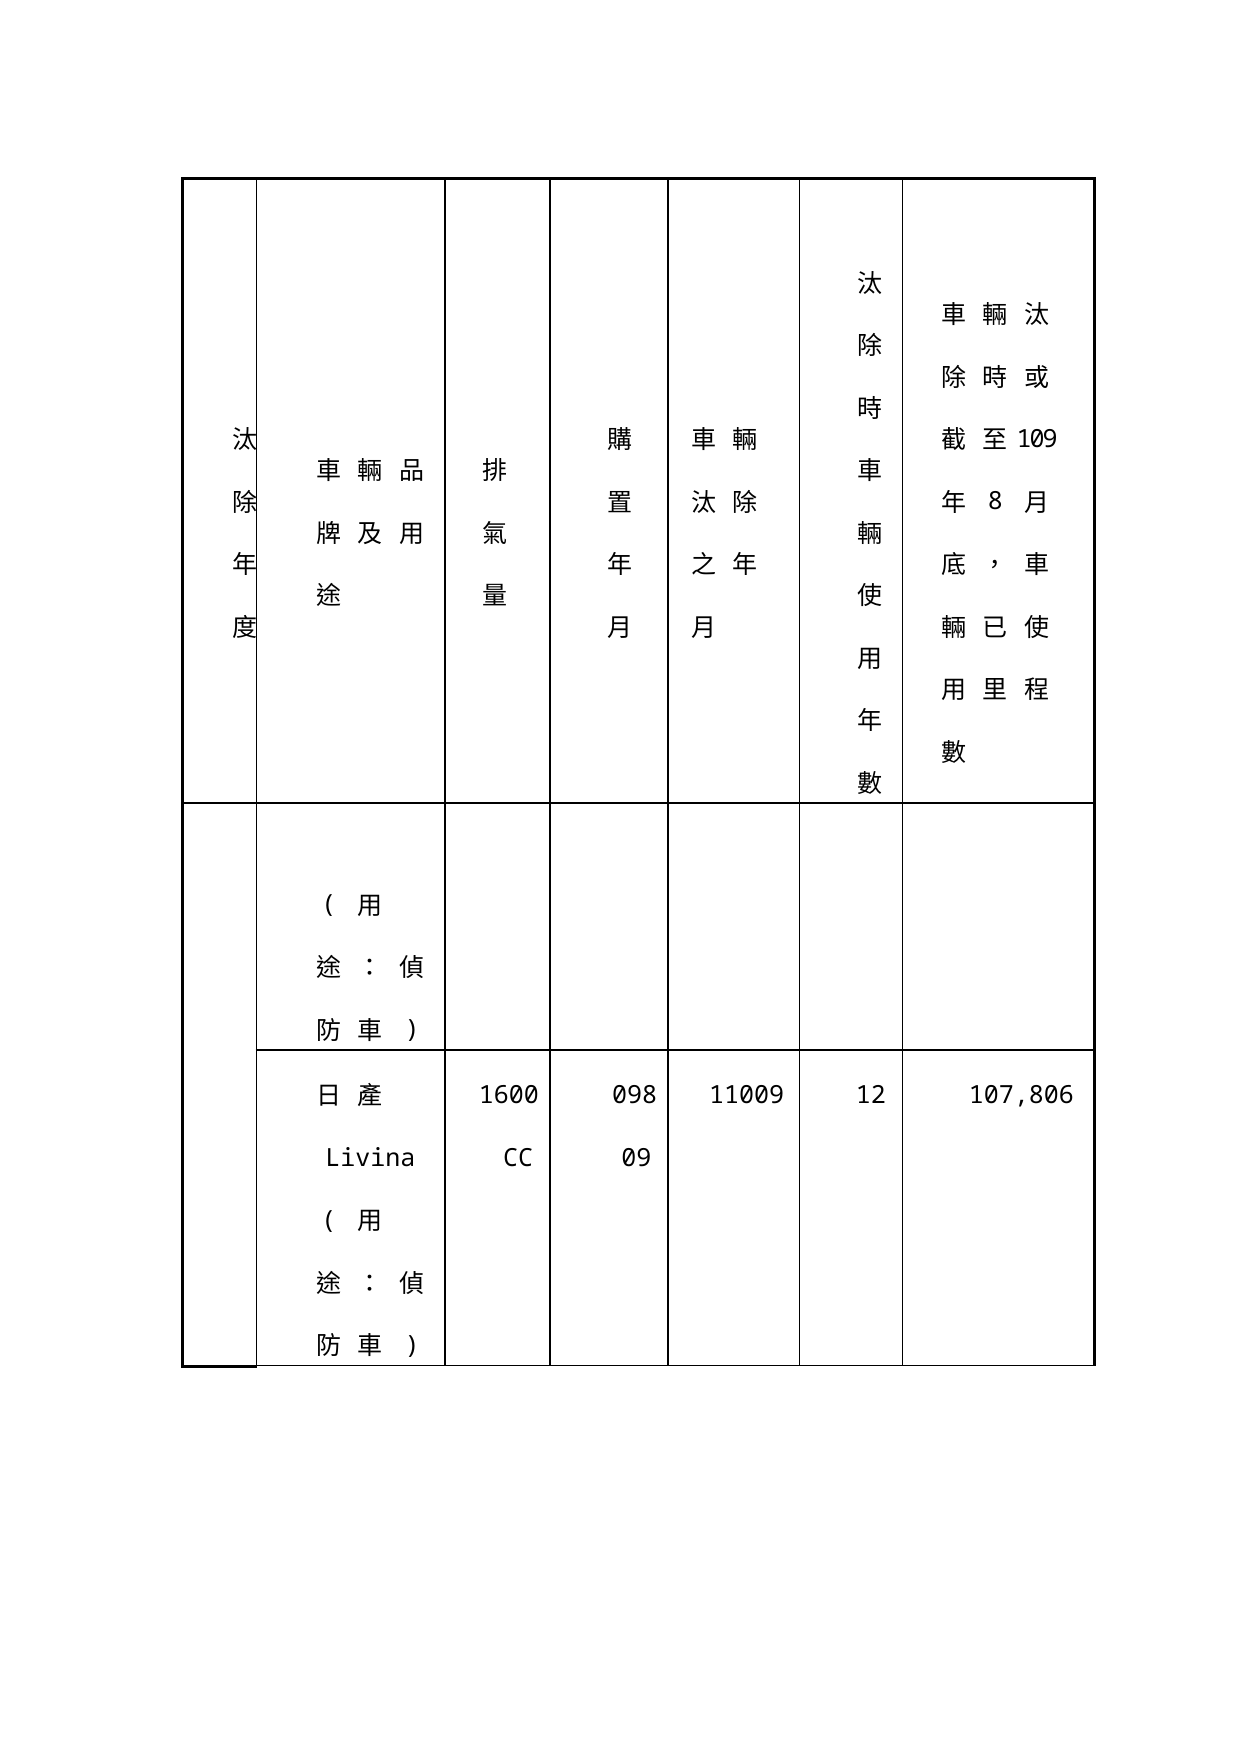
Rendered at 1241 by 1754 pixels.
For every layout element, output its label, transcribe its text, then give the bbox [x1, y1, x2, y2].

table_cell [903, 804, 1093, 1049]
table_header 排氣量 [446, 180, 549, 802]
table_header 汰除年度 [184, 180, 256, 802]
table_cell [800, 804, 902, 1049]
table_cell [184, 804, 256, 1365]
table_cell 11009 [669, 1051, 799, 1365]
table_cell [669, 804, 799, 1049]
table_header 汰除時車輛使用年數 [800, 180, 902, 802]
table_header 車輛品牌及用途 [257, 180, 444, 802]
table_cell (用途：偵防車) [257, 804, 444, 1049]
table_cell 09809 [551, 1051, 667, 1365]
table_cell [446, 804, 549, 1049]
table_header 車輛汰除之年月 [669, 180, 799, 802]
table_header 購置年月 [551, 180, 667, 802]
table_cell [551, 804, 667, 1049]
table_cell 日產Livina (用途：偵防車) [257, 1051, 444, 1365]
table_cell 12 [800, 1051, 902, 1365]
table_cell 107,806 [903, 1051, 1093, 1365]
table_cell 1600CC [446, 1051, 549, 1365]
table_header 車輛汰除時或截至109年8月底，車輛已使用里程數 [903, 180, 1093, 802]
